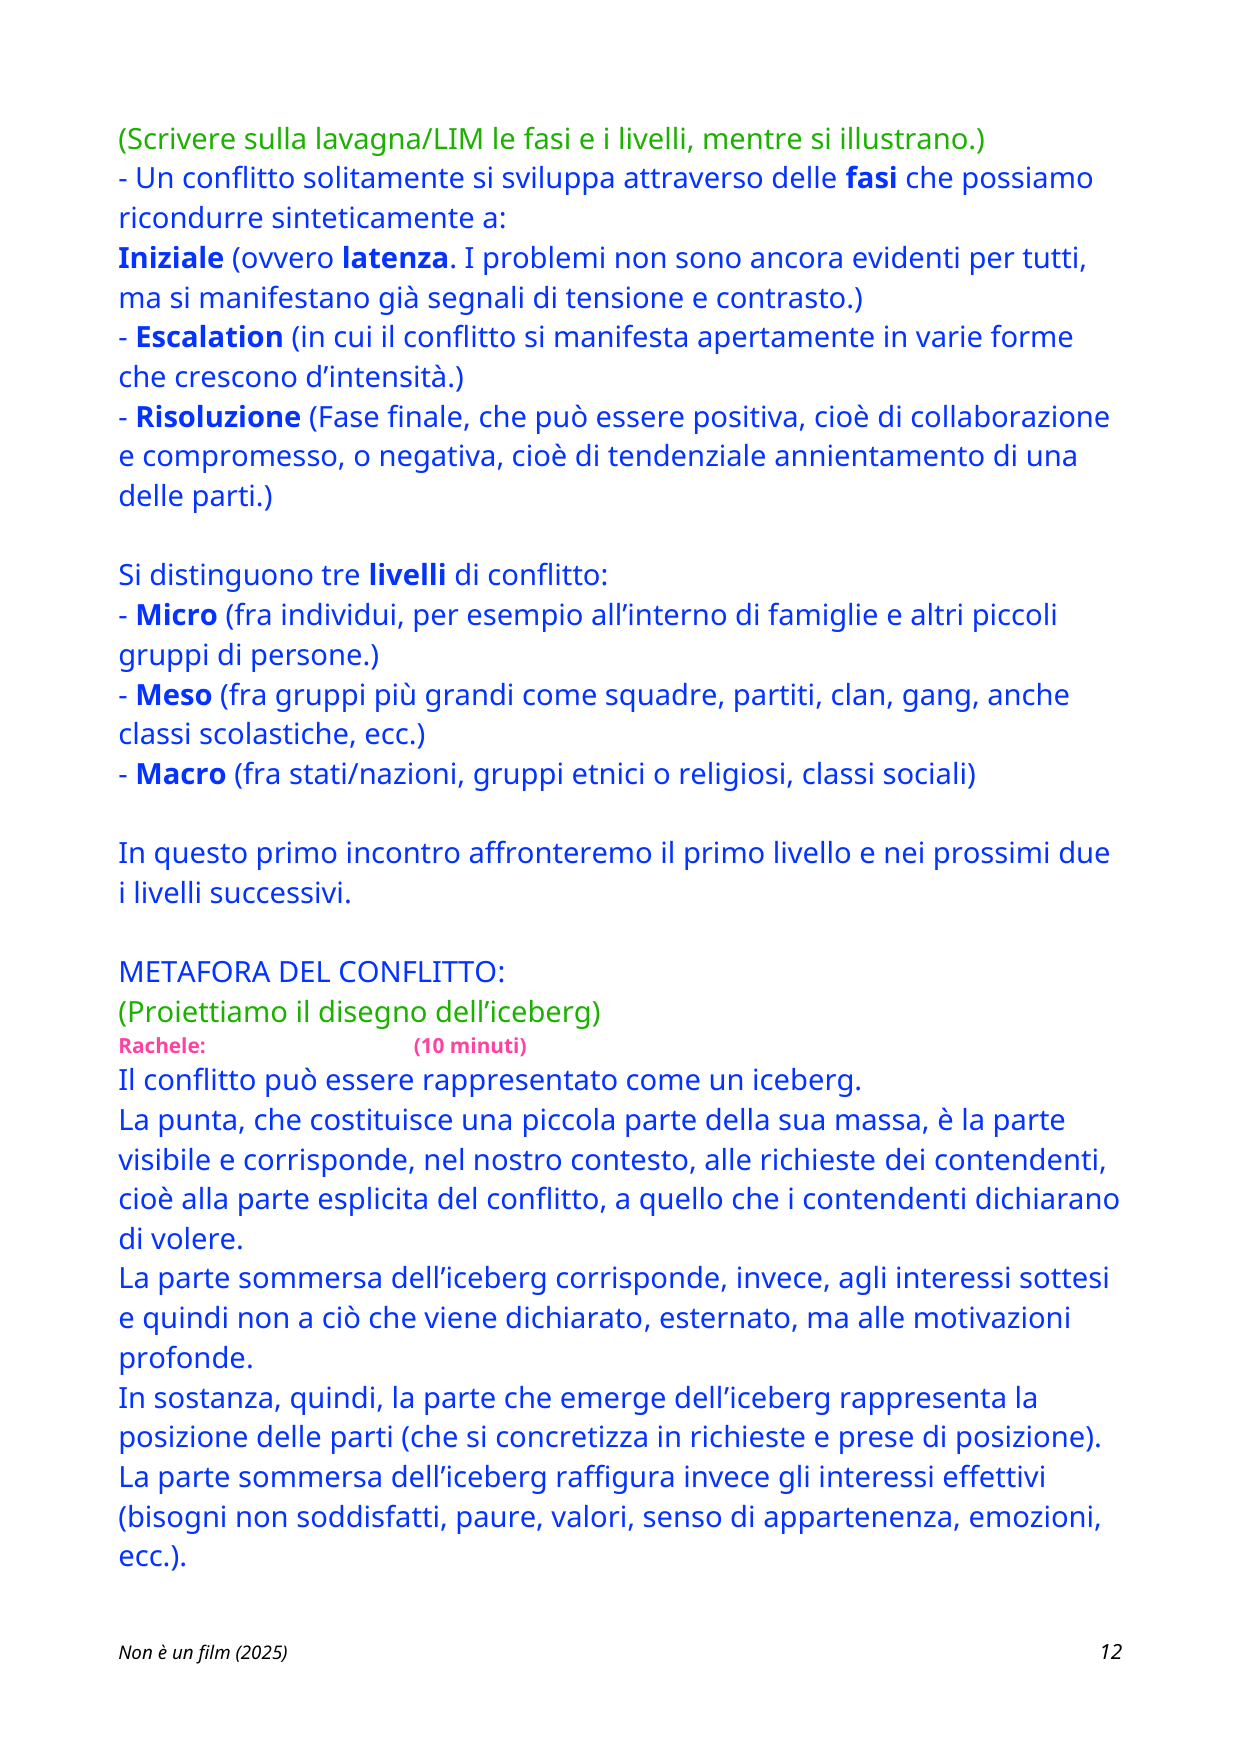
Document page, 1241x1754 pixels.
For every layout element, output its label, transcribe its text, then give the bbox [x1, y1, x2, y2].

text Iniziale (ovvero latenza. I problemi non sono ancora evidenti per tutti, ma si manifestano già segnali di tensione e contrasto.) [118, 237, 1122, 317]
text - Un conflitto solitamente si sviluppa attraverso delle fasi che possiamo ricondurre sinteticamente a: [118, 158, 1122, 237]
text In sostanza, quindi, la parte che emerge dell’iceberg rappresenta la posizione delle parti (che si concretizza in richieste e prese di posizione). [118, 1377, 1122, 1456]
text Si distinguono tre livelli di conflitto: [118, 555, 1122, 594]
text La punta, che costituisce una piccola parte della sua massa, è la parte visibile e corrisponde, nel nostro contesto, alle richieste dei contendenti, cioè alla parte esplicita del conflitto, a quello che i contendenti dichiarano di volere. [118, 1099, 1122, 1258]
text In questo primo incontro affronteremo il primo livello e nei prossimi due i livelli successivi. [118, 832, 1122, 912]
text - Risoluzione (Fase finale, che può essere positiva, cioè di collaborazione e compromesso, o negativa, cioè di tendenziale annientamento di una delle parti.) [118, 396, 1122, 515]
text METAFORA DEL CONFLITTO: [118, 952, 1122, 991]
text Rachele: (10 minuti) [118, 1031, 1122, 1059]
text (Proiettiamo il disegno dell’iceberg) [118, 991, 1122, 1031]
text La parte sommersa dell’iceberg raffigura invece gli interessi effettivi (bisogni non soddisfatti, paure, valori, senso di appartenenza, emozioni, ecc.). [118, 1456, 1122, 1575]
text - Meso (fra gruppi più grandi come squadre, partiti, clan, gang, anche classi scolastiche, ecc.) [118, 674, 1122, 753]
text - Macro (fra stati/nazioni, gruppi etnici o religiosi, classi sociali) [118, 753, 1122, 793]
text Il conflitto può essere rappresentato come un iceberg. [118, 1059, 1122, 1099]
text (Scrivere sulla lavagna/LIM le fasi e i livelli, mentre si illustrano.) [118, 118, 1122, 158]
text La parte sommersa dell’iceberg corrisponde, invece, agli interessi sottesi e quindi non a ciò che viene dichiarato, esternato, ma alle motivazioni profonde. [118, 1258, 1122, 1377]
text - Escalation (in cui il conflitto si manifesta apertamente in varie forme che crescono d’intensità.) [118, 317, 1122, 396]
text - Micro (fra individui, per esempio all’interno di famiglie e altri piccoli gruppi di persone.) [118, 594, 1122, 674]
